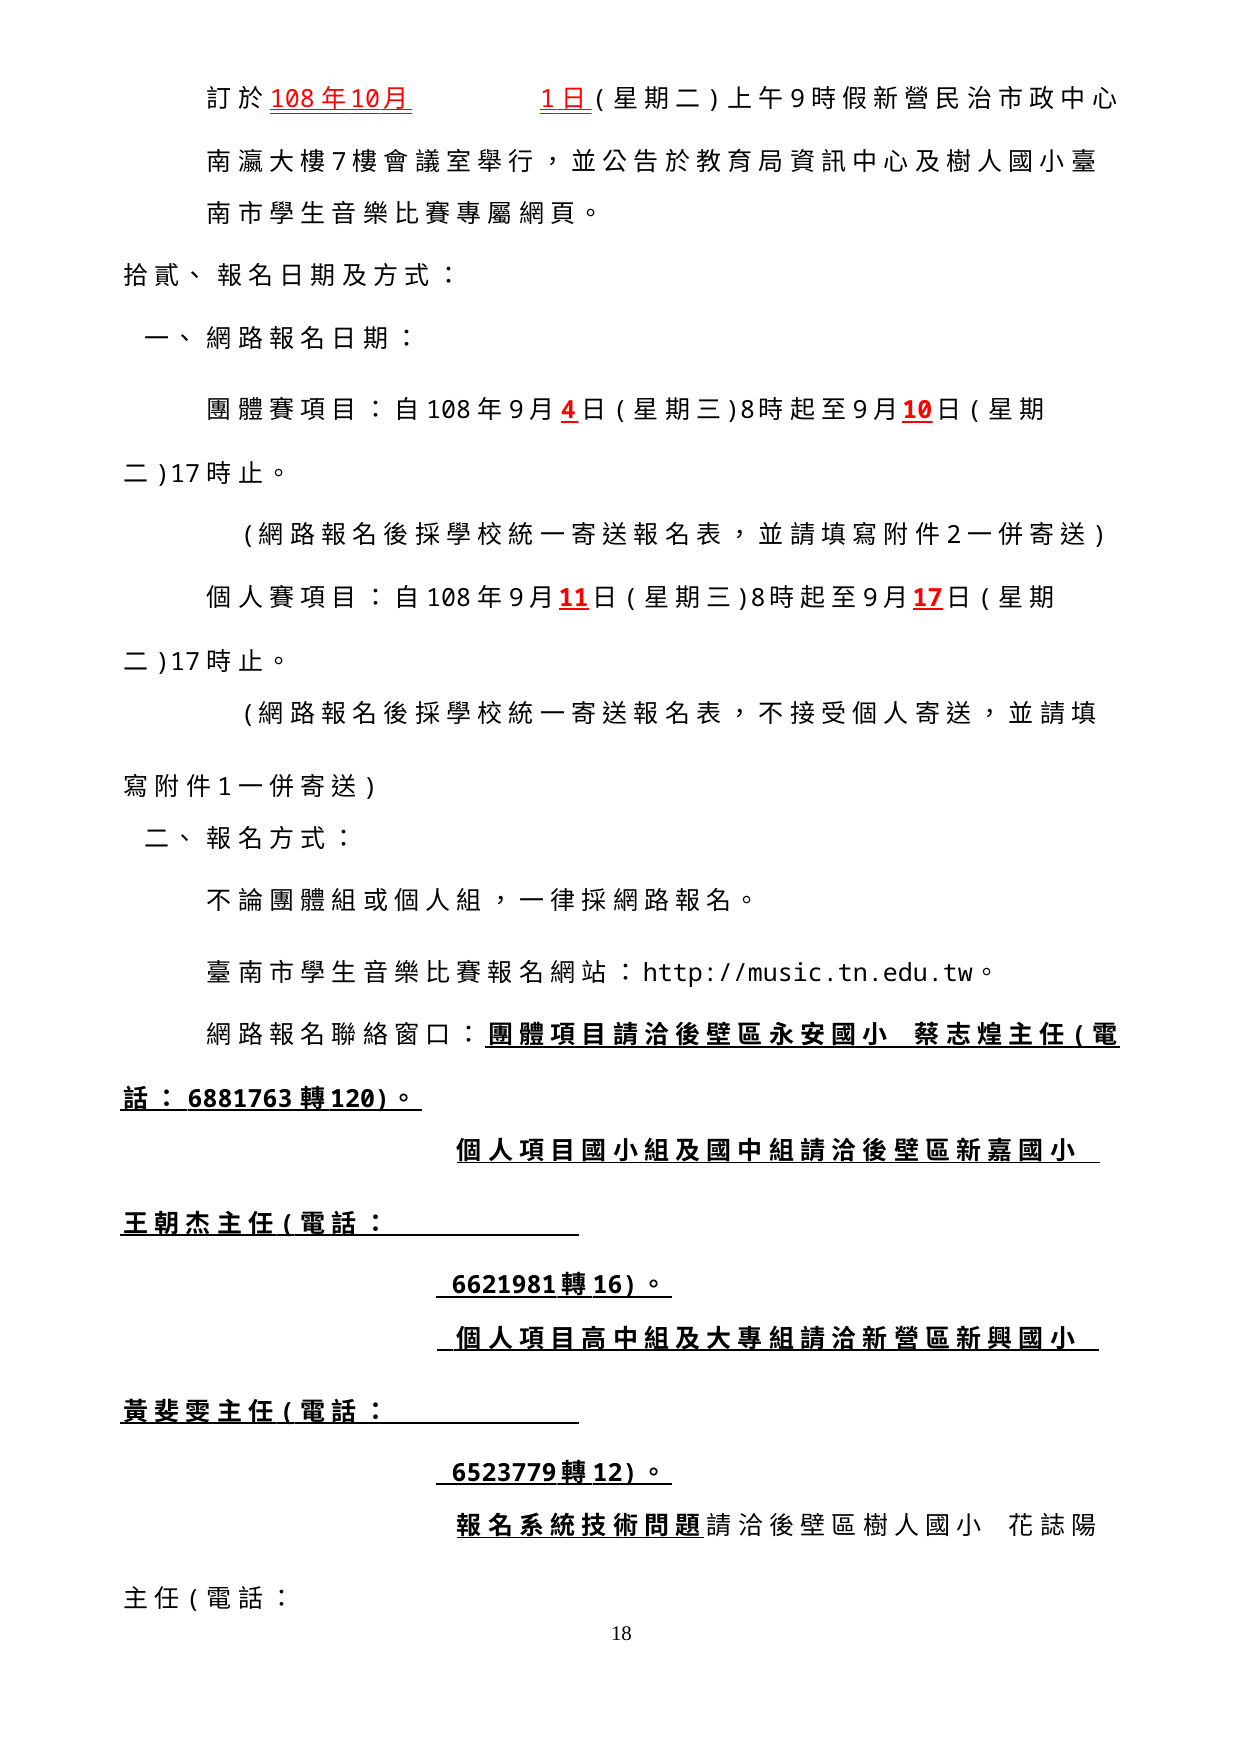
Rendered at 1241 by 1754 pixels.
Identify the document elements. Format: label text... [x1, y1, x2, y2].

text 6523779轉12)。 [120, 1419, 1120, 1482]
text 個人賽項目：自108年9月11日(星期三)8時起至9月17日(星期二)17時止。 [120, 544, 1120, 669]
text 個人項目高中組及大專組請洽新營區新興國小 黃斐雯主任(電話： [120, 1294, 1120, 1419]
text 6.指定曲目自「108學年度全國學生音樂比賽指定曲目」中公開抽出，訂於108年10月 1日(星期二)上午9時假新營民治市政中心南瀛大樓7樓會議室舉行，並公告於教育局資訊中心及樹人國小臺南市學生音樂比賽專屬網頁。 [120, 44, 1120, 232]
text 臺南市學生音樂比賽報名網站：http://music.tn.edu.tw。 [120, 919, 1120, 982]
text 個人項目國小組及國中組請洽後壁區新嘉國小 王朝杰主任(電話： [120, 1107, 1120, 1232]
text 團體賽項目：自108年9月4日(星期三)8時起至9月10日(星期二)17時止。 [120, 357, 1120, 482]
text 二、報名方式： [120, 794, 1120, 857]
text 6621981轉16)。 [120, 1232, 1120, 1294]
text 報名系統技術問題請洽後壁區樹人國小 花誌陽主任(電話： [120, 1482, 1120, 1607]
text 不論團體組或個人組，一律採網路報名。 [120, 857, 1120, 919]
text 拾貳、報名日期及方式： [120, 232, 1120, 294]
text 一、網路報名日期： [120, 294, 1120, 357]
text (網路報名後採學校統一寄送報名表，不接受個人寄送，並請填寫附件1一併寄送) [120, 669, 1120, 794]
text (網路報名後採學校統一寄送報名表，並請填寫附件2一併寄送) [120, 482, 1120, 544]
text 網路報名聯絡窗口：團體項目請洽後壁區永安國小 蔡志煌主任(電話：6881763轉120)。 [120, 982, 1120, 1107]
